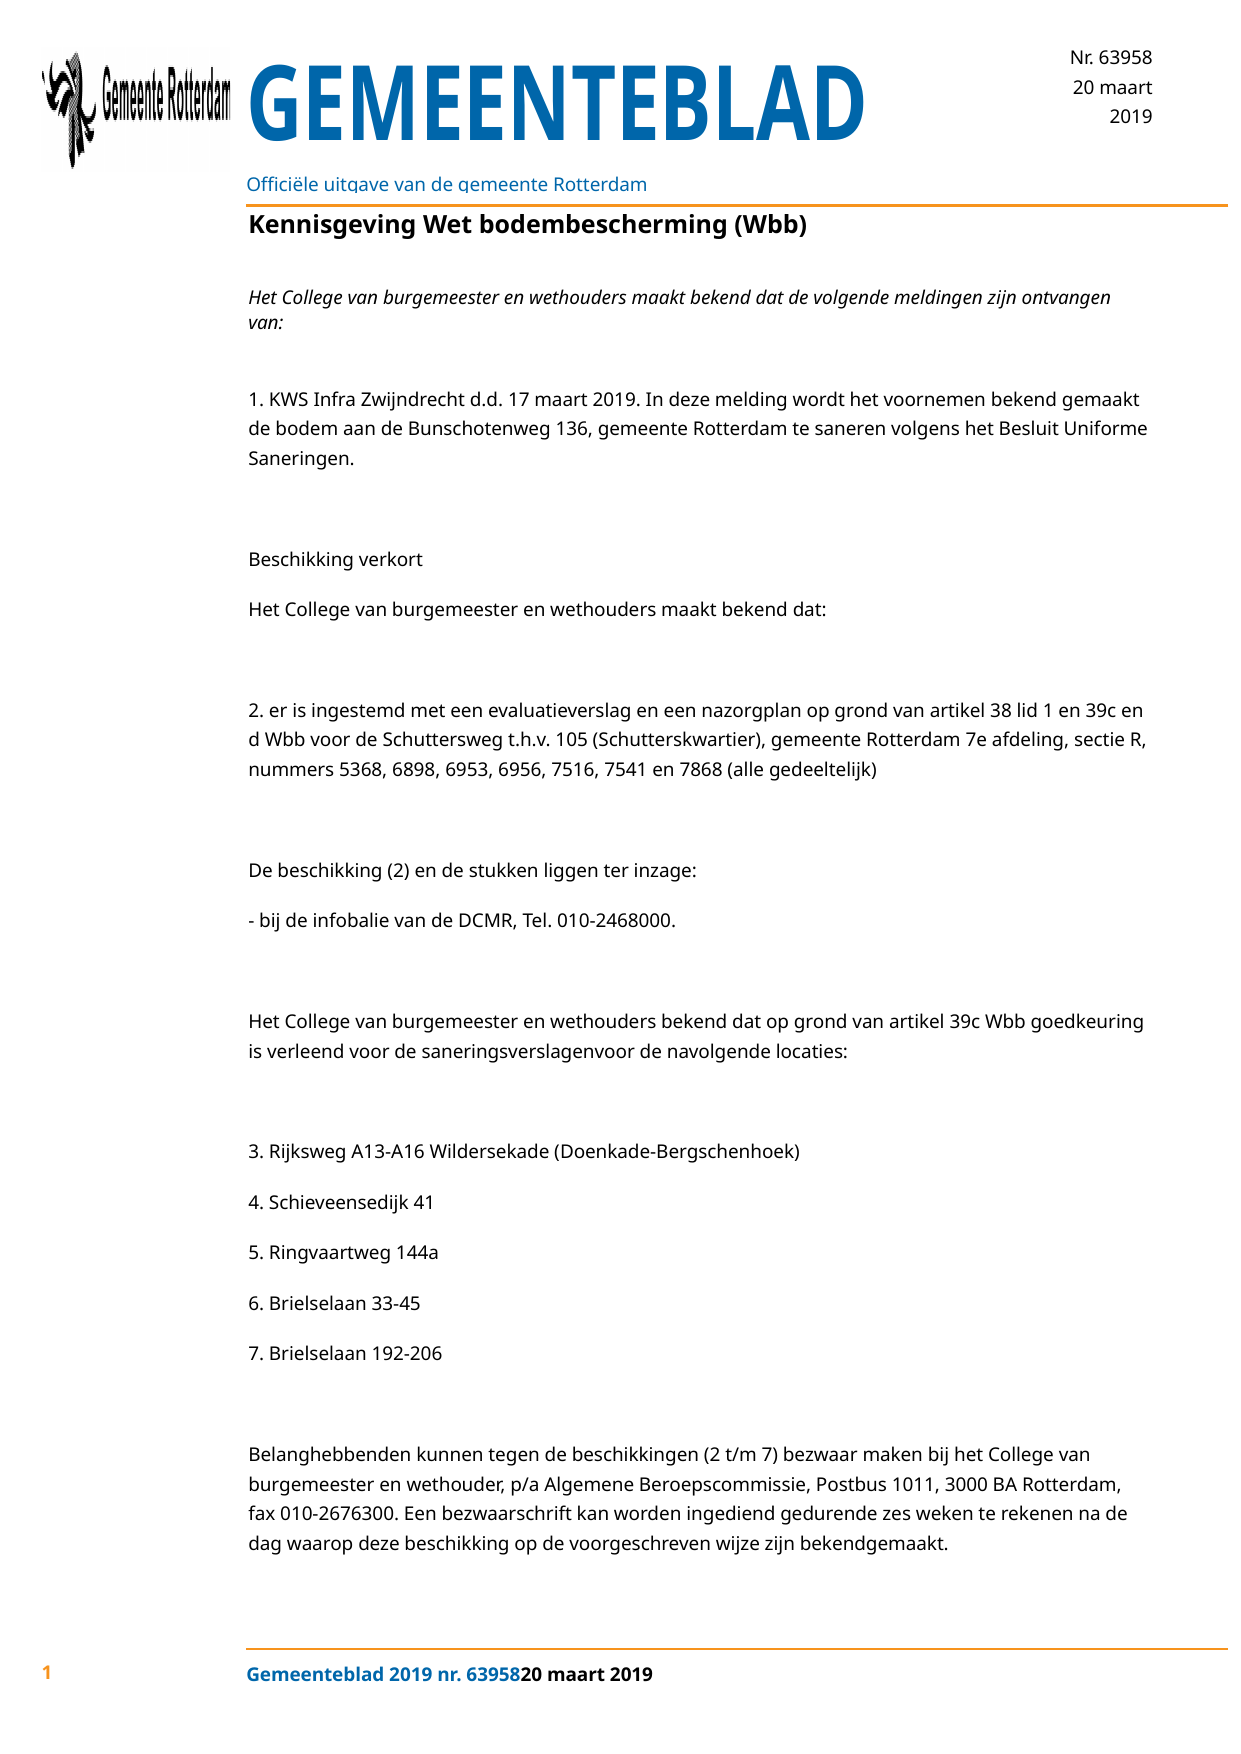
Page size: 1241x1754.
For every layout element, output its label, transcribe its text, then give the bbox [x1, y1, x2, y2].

text 1. KWS Infra Zwijndrecht d.d. 17 maart 2019. In deze melding wordt het voornemen bekend gemaakt de bodem aan de Bunschotenweg 136, gemeente Rotterdam te saneren volgens het Besluit Uniforme Saneringen. [248, 386, 1152, 471]
text 5. Ringvaartweg 144a [248, 1239, 1152, 1265]
text 7. Brielselaan 192-206 [248, 1340, 1152, 1366]
text Beschikking verkort [248, 546, 1152, 571]
text 4. Schieveensedijk 41 [248, 1189, 1152, 1215]
picture [41, 47, 231, 172]
text Het College van burgemeester en wethouders maakt bekend dat: [248, 596, 1152, 622]
text Kennisgeving Wet bodembescherming (Wbb) [248, 207, 1152, 241]
text Het College van burgemeester en wethouders bekend dat op grond van artikel 39c Wbb goedkeuring is verleend voor de saneringsverslagenvoor de navolgende locaties: [248, 1008, 1152, 1063]
text - bij de infobalie van de DCMR, Tel. 010-2468000. [248, 907, 1152, 933]
text De beschikking (2) en de stukken liggen ter inzage: [248, 857, 1152, 883]
text Het College van burgemeester en wethouders maakt bekend dat de volgende meldingen zijn ontvangen van: [248, 284, 1152, 335]
text 2. er is ingestemd met een evaluatieverslag en een nazorgplan op grond van artikel 38 lid 1 en 39c en d Wbb voor de Schuttersweg t.h.v. 105 (Schutterskwartier), gemeente Rotterdam 7e afdeling, sectie R, nummers 5368, 6898, 6953, 6956, 7516, 7541 en 7868 (alle gedeeltelijk) [248, 697, 1152, 782]
text 6. Brielselaan 33-45 [248, 1290, 1152, 1316]
text 3. Rijksweg A13-A16 Wildersekade (Doenkade-Bergschenhoek) [248, 1139, 1152, 1164]
text Belanghebbenden kunnen tegen de beschikkingen (2 t/m 7) bezwaar maken bij het College van burgemeester en wethouder, p/a Algemene Beroepscommissie, Postbus 1011, 3000 BA Rotterdam, fax 010-2676300. Een bezwaarschrift kan worden ingediend gedurende zes weken te rekenen na de dag waarop deze beschikking op de voorgeschreven wijze zijn bekendgemaakt. [248, 1441, 1152, 1556]
